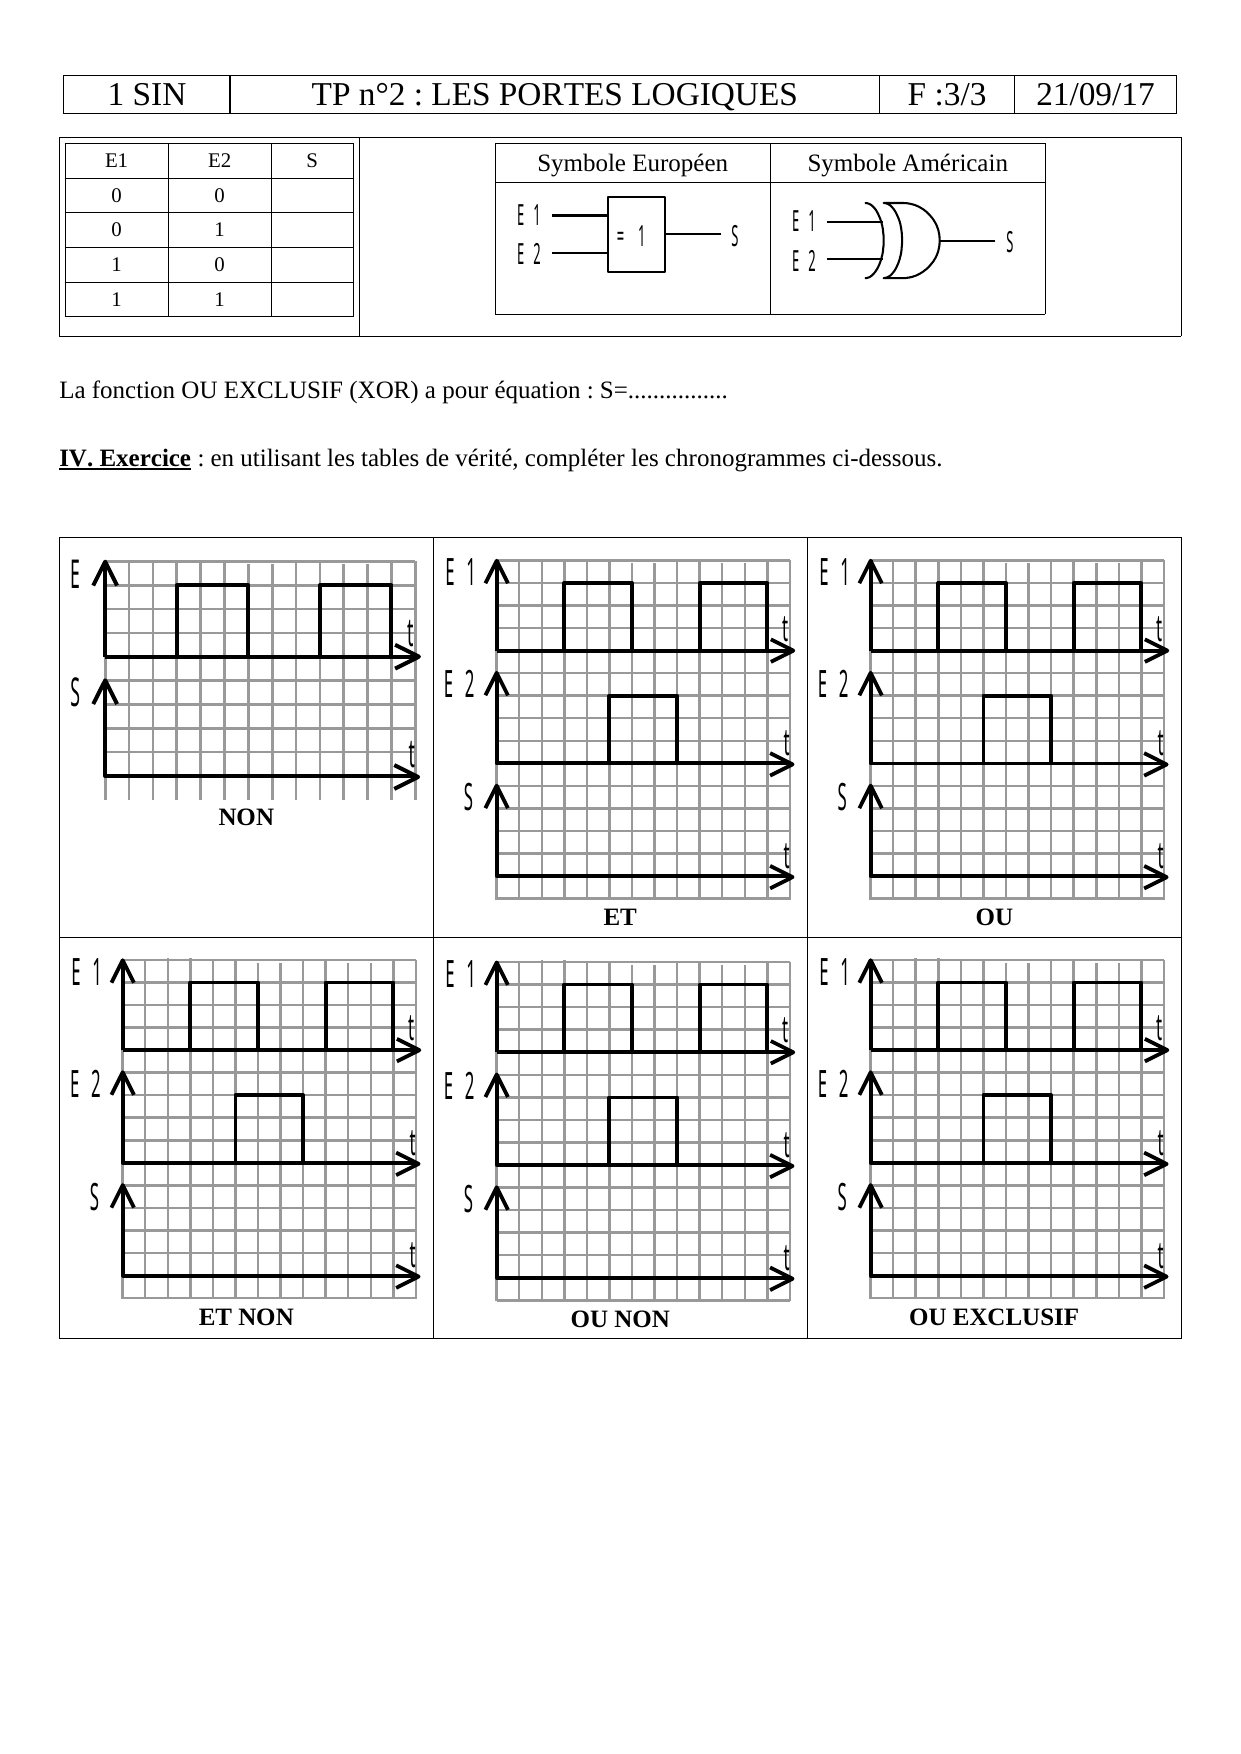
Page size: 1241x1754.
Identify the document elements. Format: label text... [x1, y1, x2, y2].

table_cell 1 [66, 283, 168, 316]
table_cell [272, 283, 353, 316]
table_cell [272, 248, 353, 282]
table_cell [272, 179, 353, 212]
table_cell OU EXCLUSIF [808, 938, 1181, 1338]
table_cell 1 [66, 248, 168, 282]
table_header NON [60, 538, 433, 937]
table_cell [272, 213, 353, 247]
table_cell 0 [66, 213, 168, 247]
table_cell 0 [66, 179, 168, 212]
table_header ET [434, 538, 807, 937]
table_cell 1 [169, 213, 271, 247]
table_header OU [808, 538, 1181, 937]
table_cell [496, 183, 770, 314]
table_cell [771, 183, 1045, 314]
table_cell OU NON [434, 938, 807, 1338]
table_header Symbole Américain [771, 144, 1045, 182]
table_cell 1 [169, 283, 271, 316]
table_header E2 [169, 144, 271, 178]
text IV. Exercice : en utilisant les tables de vérité, compléter les chronogrammes ci-dessous. [59, 444, 1181, 472]
table_cell 0 [169, 248, 271, 282]
table_header Symbole Européen [496, 144, 770, 182]
table_header S [272, 144, 353, 178]
table_header [360, 138, 1181, 336]
table_cell 0 [169, 179, 271, 212]
table_header E1 [66, 144, 168, 178]
table_cell ET NON [60, 938, 433, 1338]
text La fonction OU EXCLUSIF (XOR) a pour équation : S=................ [59, 376, 1181, 404]
table_header [60, 138, 359, 336]
